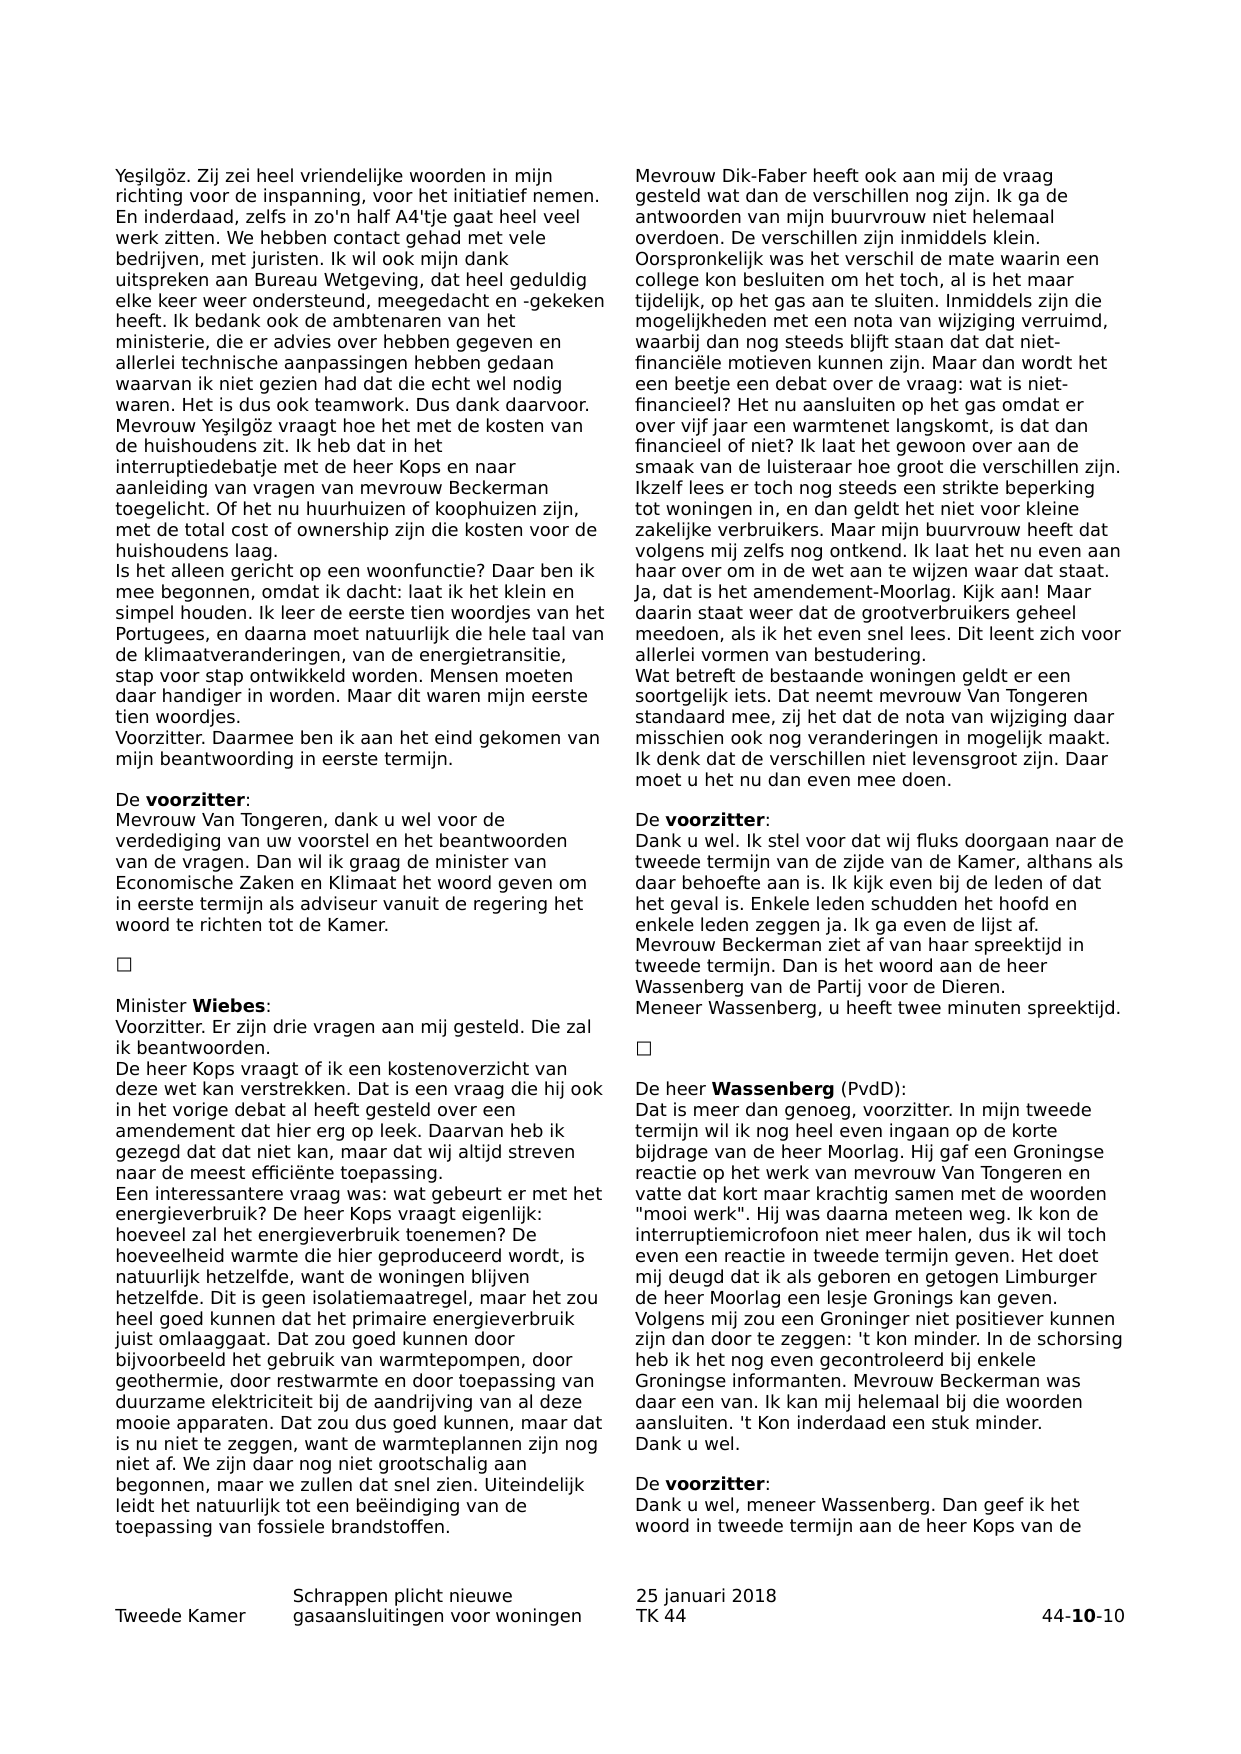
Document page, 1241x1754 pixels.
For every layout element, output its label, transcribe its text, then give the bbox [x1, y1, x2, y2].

text Minister Wiebes: [115, 996, 605, 1017]
text Mevrouw Yeşilgöz vraagt hoe het met de kosten van de huishoudens zit. Ik heb dat in het interruptiedebatje met de heer Kops en naar aanleiding van vragen van mevrouw Beckerman toegelicht. Of het nu huurhuizen of koophuizen zijn, met de total cost of ownership zijn die kosten voor de huishoudens laag. [115, 415, 605, 561]
text Dank u wel. [635, 1433, 1125, 1454]
text Voorzitter. Daarmee ben ik aan het eind gekomen van mijn beantwoording in eerste termijn. [115, 728, 605, 769]
text Voorzitter. Er zijn drie vragen aan mij gesteld. Die zal ik beantwoorden. [115, 1017, 605, 1058]
text De voorzitter: [115, 789, 605, 810]
text Meneer Wassenberg, u heeft twee minuten spreektijd. [635, 998, 1125, 1018]
text Een interessantere vraag was: wat gebeurt er met het energieverbruik? De heer Kops vraagt eigenlijk: hoeveel zal het energieverbruik toenemen? De hoeveelheid warmte die hier geproduceerd wordt, is natuurlijk hetzelfde, want de woningen blijven hetzelfde. Dit is geen isolatiemaatregel, maar het zou heel goed kunnen dat het primaire energieverbruik juist omlaaggaat. Dat zou goed kunnen door bijvoorbeeld het gebruik van warmtepompen, door geothermie, door restwarmte en door toepassing van duurzame elektriciteit bij de aandrijving van al deze mooie apparaten. Dat zou dus goed kunnen, maar dat is nu niet te zeggen, want de warmteplannen zijn nog niet af. We zijn daar nog niet grootschalig aan begonnen, maar we zullen dat snel zien. Uiteindelijk leidt het natuurlijk tot een beëindiging van de toepassing van fossiele brandstoffen. [115, 1183, 605, 1537]
text Dank u wel, meneer Wassenberg. Dan geef ik het woord in tweede termijn aan de heer Kops van de [635, 1495, 1125, 1537]
text Wat betreft de bestaande woningen geldt er een soortgelijk iets. Dat neemt mevrouw Van Tongeren standaard mee, zij het dat de nota van wijziging daar misschien ook nog veranderingen in mogelijk maakt. Ik denk dat de verschillen niet levensgroot zijn. Daar moet u het nu dan even mee doen. [635, 665, 1125, 790]
text De voorzitter: [635, 810, 1125, 831]
text Dat is meer dan genoeg, voorzitter. In mijn tweede termijn wil ik nog heel even ingaan op de korte bijdrage van de heer Moorlag. Hij gaf een Groningse reactie op het werk van mevrouw Van Tongeren en vatte dat kort maar krachtig samen met de woorden "mooi werk". Hij was daarna meteen weg. Ik kon de interruptiemicrofoon niet meer halen, dus ik wil toch even een reactie in tweede termijn geven. Het doet mij deugd dat ik als geboren en getogen Limburger de heer Moorlag een lesje Gronings kan geven. Volgens mij zou een Groninger niet positiever kunnen zijn dan door te zeggen: 't kon minder. In de schorsing heb ik het nog even gecontroleerd bij enkele Groningse informanten. Mevrouw Beckerman was daar een van. Ik kan mij helemaal bij die woorden aansluiten. 't Kon inderdaad een stuk minder. [635, 1100, 1125, 1433]
text Mevrouw Dik-Faber heeft ook aan mij de vraag gesteld wat dan de verschillen nog zijn. Ik ga de antwoorden van mijn buurvrouw niet helemaal overdoen. De verschillen zijn inmiddels klein. Oorspronkelijk was het verschil de mate waarin een college kon besluiten om het toch, al is het maar tijdelijk, op het gas aan te sluiten. Inmiddels zijn die mogelijkheden met een nota van wijziging verruimd, waarbij dan nog steeds blijft staan dat dat niet-financiële motieven kunnen zijn. Maar dan wordt het een beetje een debat over de vraag: wat is niet-financieel? Het nu aansluiten op het gas omdat er over vijf jaar een warmtenet langskomt, is dat dan financieel of niet? Ik laat het gewoon over aan de smaak van de luisteraar hoe groot die verschillen zijn. Ikzelf lees er toch nog steeds een strikte beperking tot woningen in, en dan geldt het niet voor kleine zakelijke verbruikers. Maar mijn buurvrouw heeft dat volgens mij zelfs nog ontkend. Ik laat het nu even aan haar over om in de wet aan te wijzen waar dat staat. Ja, dat is het amendement-Moorlag. Kijk aan! Maar daarin staat weer dat de grootverbruikers geheel meedoen, als ik het even snel lees. Dit leent zich voor allerlei vormen van bestudering. [635, 165, 1125, 665]
text Yeşilgöz. Zij zei heel vriendelijke woorden in mijn richting voor de inspanning, voor het initiatief nemen. En inderdaad, zelfs in zo'n half A4'tje gaat heel veel werk zitten. We hebben contact gehad met vele bedrijven, met juristen. Ik wil ook mijn dank uitspreken aan Bureau Wetgeving, dat heel geduldig elke keer weer ondersteund, meegedacht en -gekeken heeft. Ik bedank ook de ambtenaren van het ministerie, die er advies over hebben gegeven en allerlei technische aanpassingen hebben gedaan waarvan ik niet gezien had dat die echt wel nodig waren. Het is dus ook teamwork. Dus dank daarvoor. [115, 165, 605, 415]
text ⬜ [635, 1038, 1125, 1059]
text Is het alleen gericht op een woonfunctie? Daar ben ik mee begonnen, omdat ik dacht: laat ik het klein en simpel houden. Ik leer de eerste tien woordjes van het Portugees, en daarna moet natuurlijk die hele taal van de klimaatveranderingen, van de energietransitie, stap voor stap ontwikkeld worden. Mensen moeten daar handiger in worden. Maar dit waren mijn eerste tien woordjes. [115, 561, 605, 728]
text De heer Kops vraagt of ik een kostenoverzicht van deze wet kan verstrekken. Dat is een vraag die hij ook in het vorige debat al heeft gesteld over een amendement dat hier erg op leek. Daarvan heb ik gezegd dat dat niet kan, maar dat wij altijd streven naar de meest efficiënte toepassing. [115, 1058, 605, 1183]
text ⬜ [115, 955, 605, 976]
text Mevrouw Van Tongeren, dank u wel voor de verdediging van uw voorstel en het beantwoorden van de vragen. Dan wil ik graag de minister van Economische Zaken en Klimaat het woord geven om in eerste termijn als adviseur vanuit de regering het woord te richten tot de Kamer. [115, 810, 605, 935]
text De heer Wassenberg (PvdD): [635, 1079, 1125, 1100]
text De voorzitter: [635, 1474, 1125, 1495]
text Dank u wel. Ik stel voor dat wij fluks doorgaan naar de tweede termijn van de zijde van de Kamer, althans als daar behoefte aan is. Ik kijk even bij de leden of dat het geval is. Enkele leden schudden het hoofd en enkele leden zeggen ja. Ik ga even de lijst af. Mevrouw Beckerman ziet af van haar spreektijd in tweede termijn. Dan is het woord aan de heer Wassenberg van de Partij voor de Dieren. [635, 831, 1125, 998]
